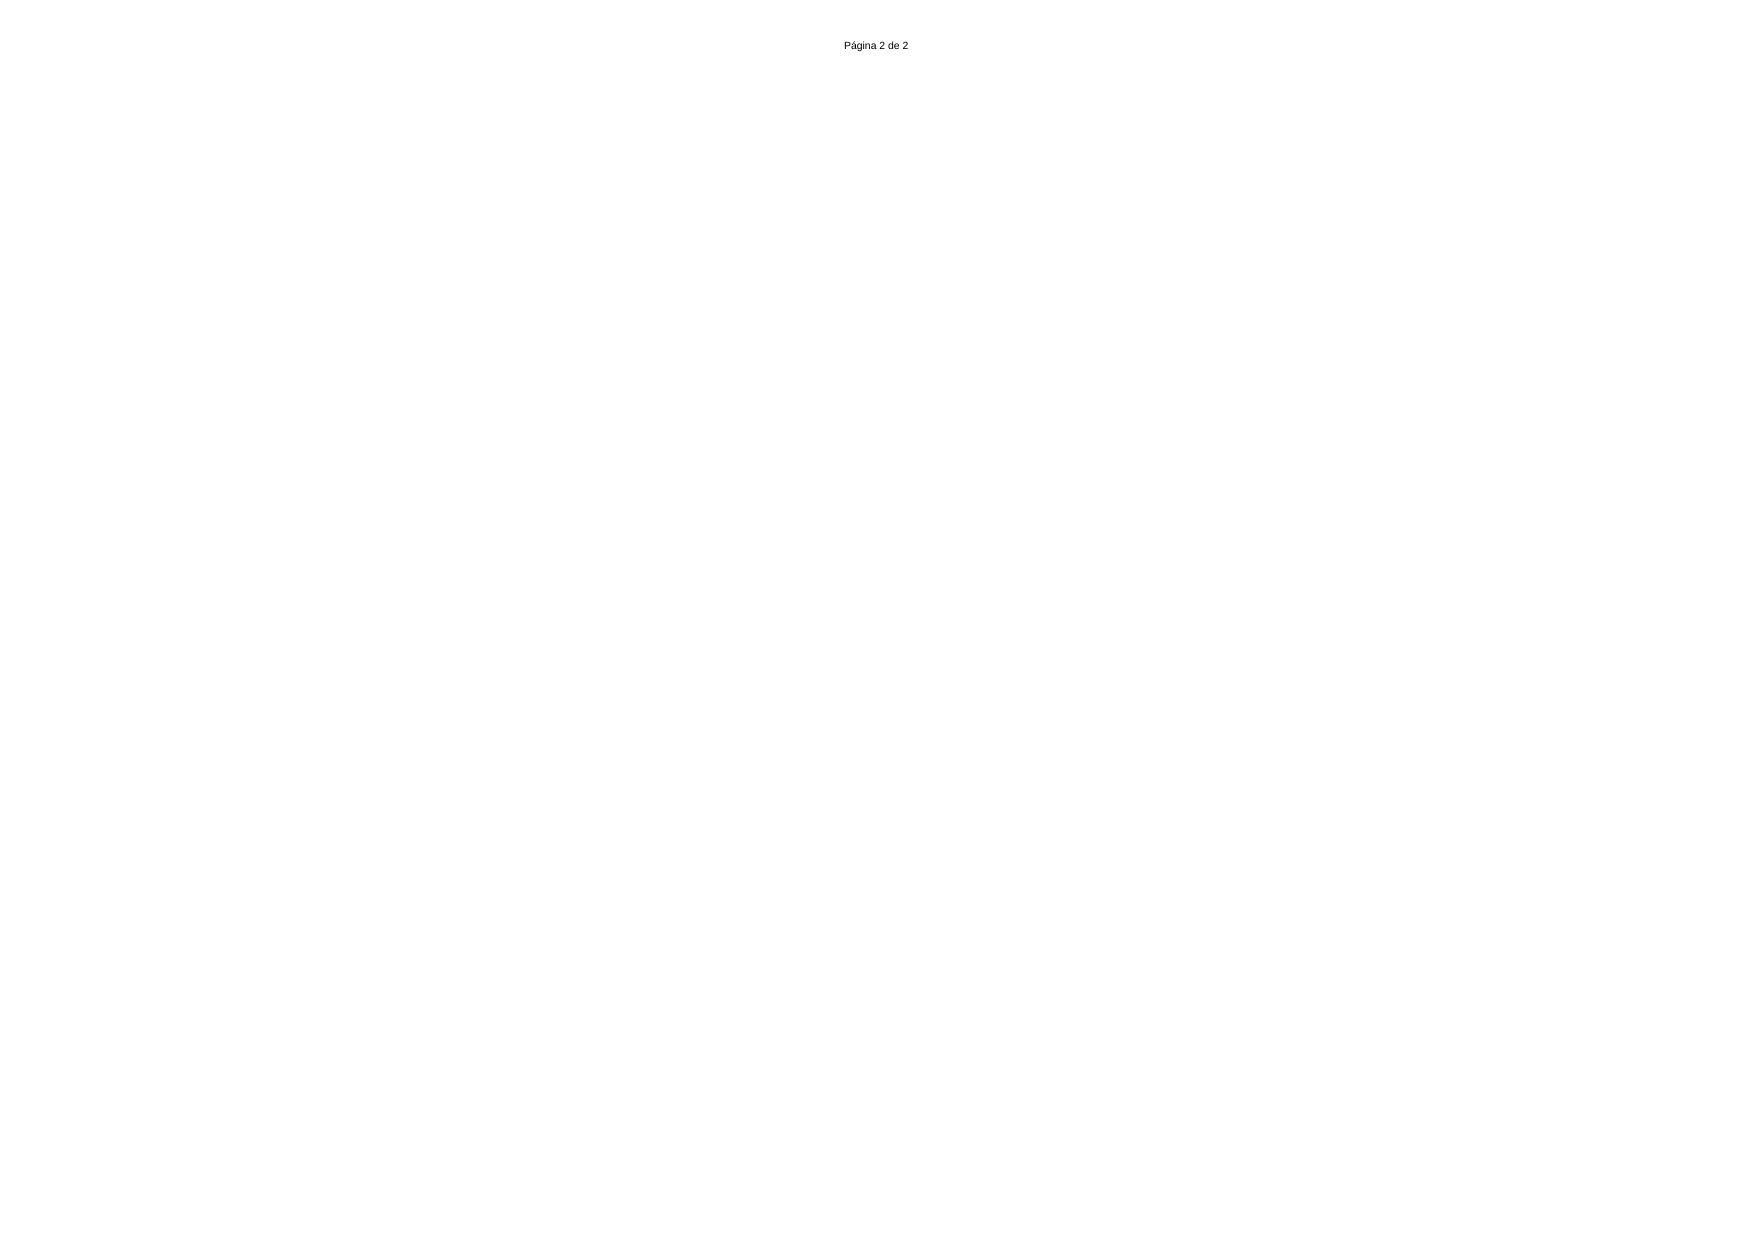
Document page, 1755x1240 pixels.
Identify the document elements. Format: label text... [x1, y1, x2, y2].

text Página 2 de 2 [844, 40, 1604, 52]
